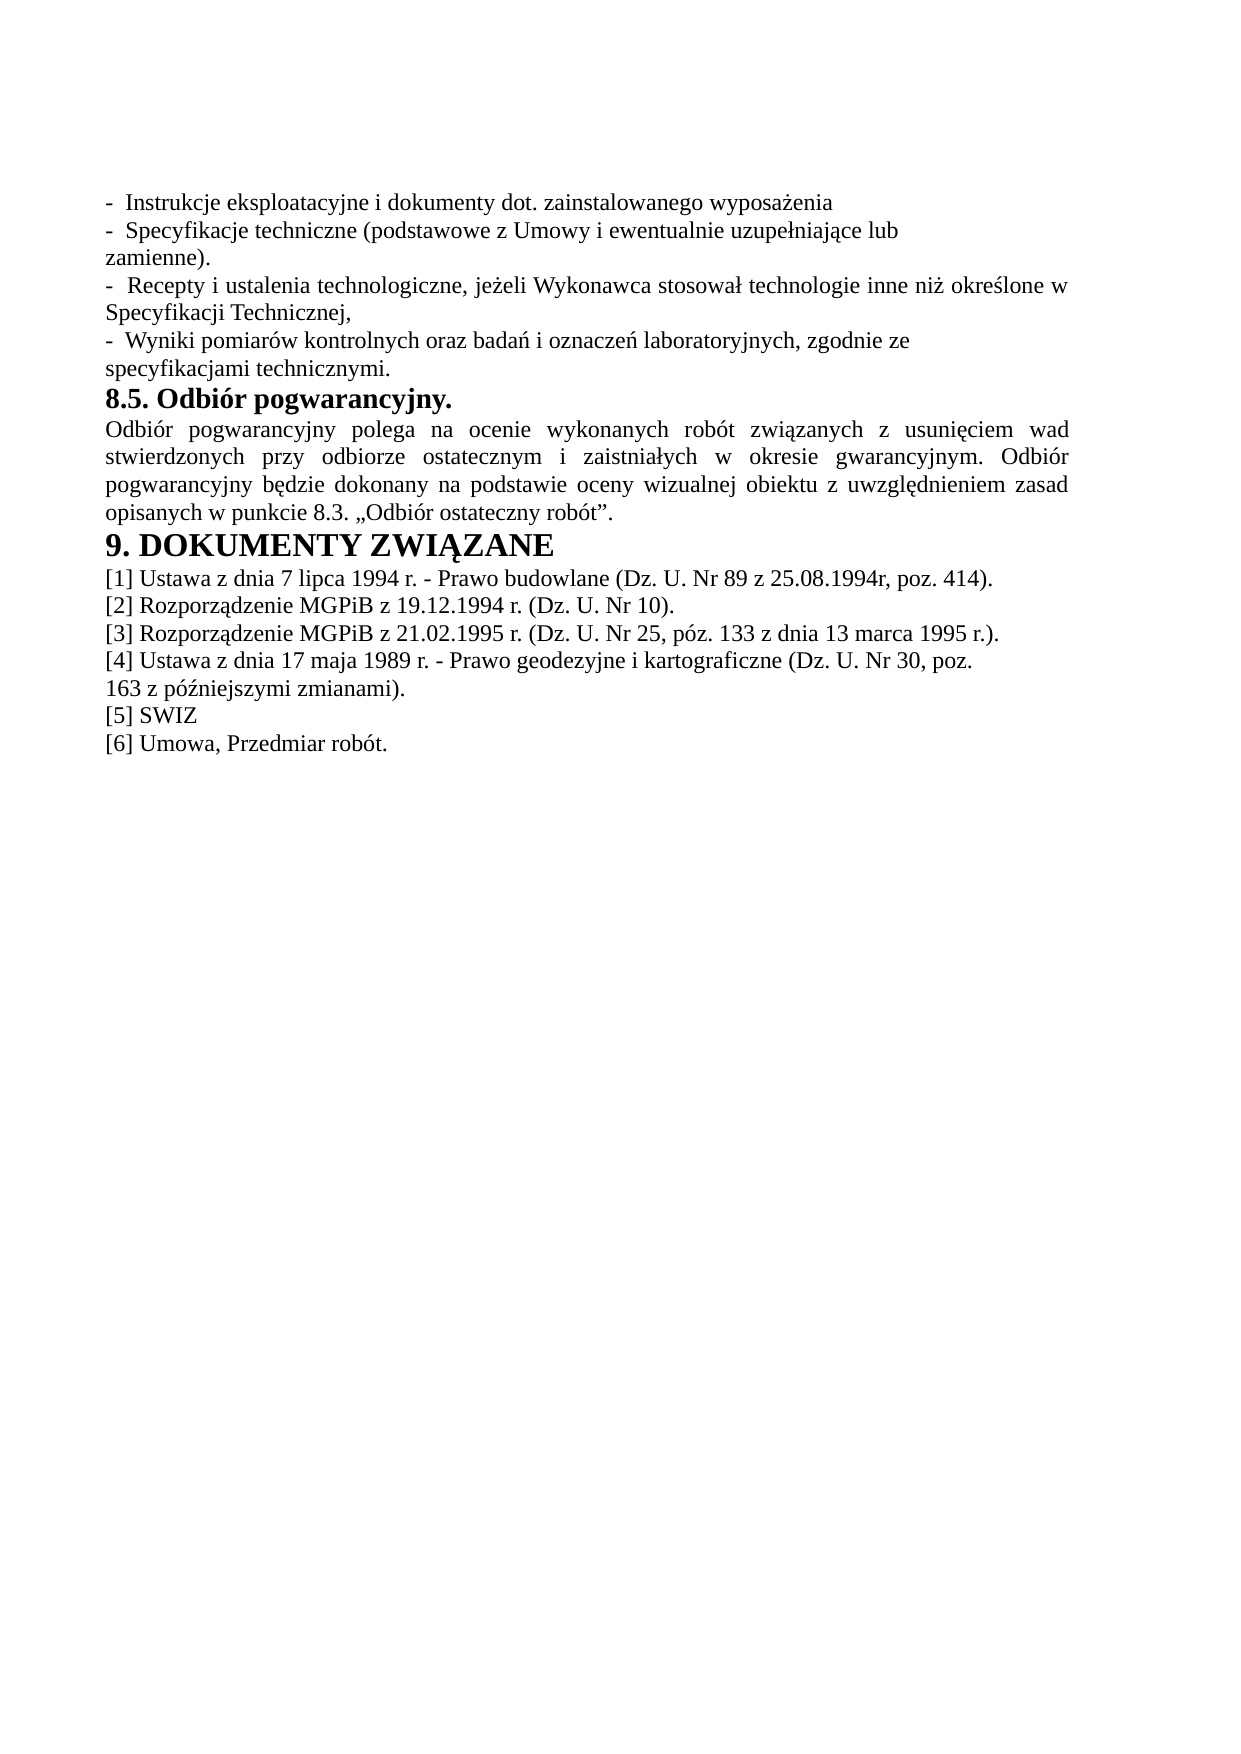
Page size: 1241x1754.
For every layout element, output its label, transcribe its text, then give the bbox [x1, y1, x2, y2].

text [5] SWIZ [105, 702, 1070, 729]
text 9. DOKUMENTY ZWIĄZANE [105, 525, 1070, 563]
text - Recepty i ustalenia technologiczne, jeżeli Wykonawca stosował technologie inne niż określone w Specyfikacji Technicznej, [105, 271, 1070, 326]
text - Specyfikacje techniczne (podstawowe z Umowy i ewentualnie uzupełniające lub [105, 216, 1070, 243]
text zamienne). [105, 243, 1070, 271]
text 8.5. Odbiór pogwarancyjny. [105, 381, 1070, 415]
text [4] Ustawa z dnia 17 maja 1989 r. - Prawo geodezyjne i kartograficzne (Dz. U. Nr 30, poz. [105, 646, 1070, 674]
text [2] Rozporządzenie MGPiB z 19.12.1994 r. (Dz. U. Nr 10). [105, 591, 1070, 619]
text [3] Rozporządzenie MGPiB z 21.02.1995 r. (Dz. U. Nr 25, póz. 133 z dnia 13 marca 1995 r.). [105, 619, 1070, 646]
text Odbiór pogwarancyjny polega na ocenie wykonanych robót związanych z usunięciem wad stwierdzonych przy odbiorze ostatecznym i zaistniałych w okresie gwarancyjnym. Odbiór pogwarancyjny będzie dokonany na podstawie oceny wizualnej obiektu z uwzględnieniem zasad opisanych w punkcie 8.3. „Odbiór ostateczny robót”. [105, 415, 1070, 525]
text 163 z późniejszymi zmianami). [105, 674, 1070, 702]
text [1] Ustawa z dnia 7 lipca 1994 r. - Prawo budowlane (Dz. U. Nr 89 z 25.08.1994r, poz. 414). [105, 563, 1070, 591]
text - Instrukcje eksploatacyjne i dokumenty dot. zainstalowanego wyposażenia [105, 188, 1070, 216]
text specyfikacjami technicznymi. [105, 354, 1070, 381]
text [6] Umowa, Przedmiar robót. [105, 729, 1070, 757]
text - Wyniki pomiarów kontrolnych oraz badań i oznaczeń laboratoryjnych, zgodnie ze [105, 326, 1070, 354]
